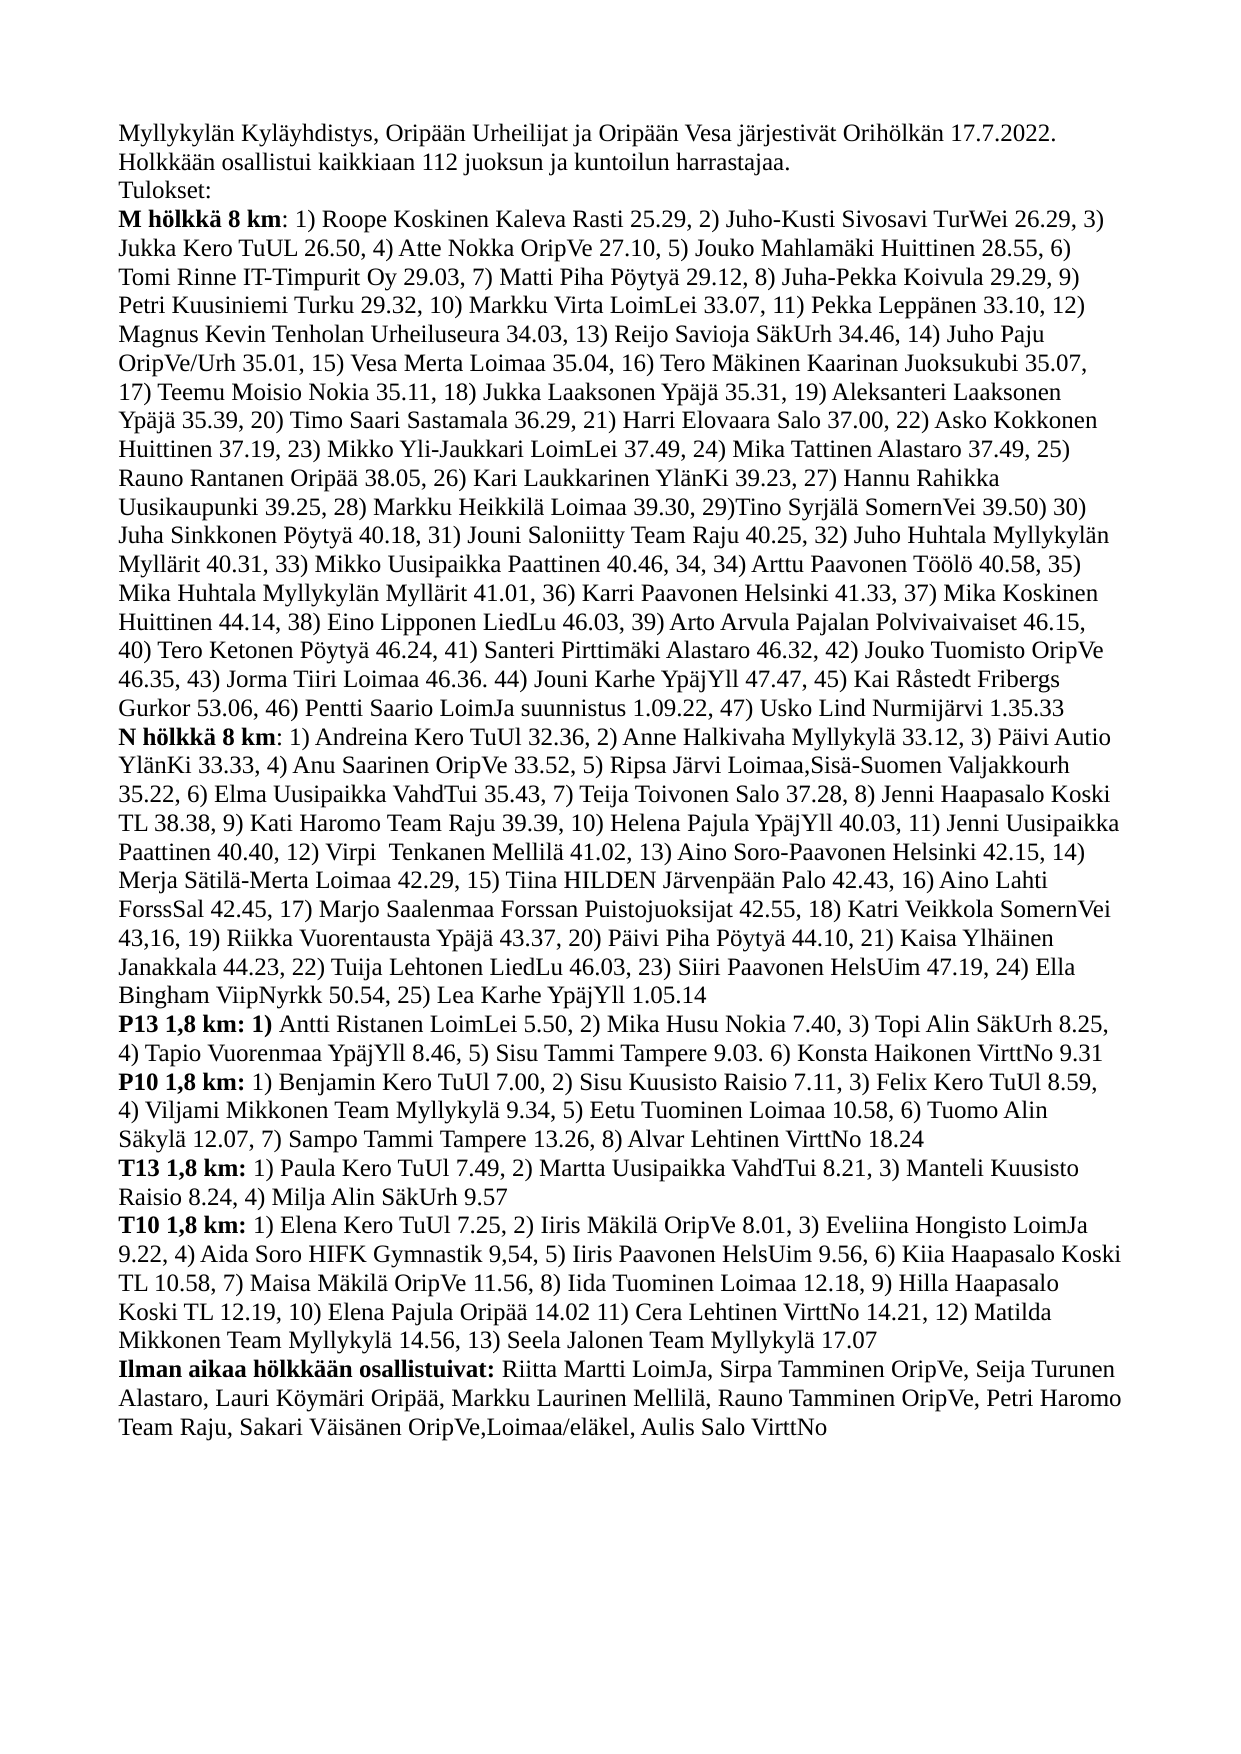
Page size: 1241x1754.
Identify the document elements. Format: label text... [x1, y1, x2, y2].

text T10 1,8 km: 1) Elena Kero TuUl 7.25, 2) Iiris Mäkilä OripVe 8.01, 3) Eveliina Hongisto LoimJa 9.22, 4) Aida Soro HIFK Gymnastik 9,54, 5) Iiris Paavonen HelsUim 9.56, 6) Kiia Haapasalo Koski TL 10.58, 7) Maisa Mäkilä OripVe 11.56, 8) Iida Tuominen Loimaa 12.18, 9) Hilla Haapasalo Koski TL 12.19, 10) Elena Pajula Oripää 14.02 11) Cera Lehtinen VirttNo 14.21, 12) Matilda Mikkonen Team Myllykylä 14.56, 13) Seela Jalonen Team Myllykylä 17.07 [118, 1211, 1122, 1354]
text N hölkkä 8 km: 1) Andreina Kero TuUl 32.36, 2) Anne Halkivaha Myllykylä 33.12, 3) Päivi Autio YlänKi 33.33, 4) Anu Saarinen OripVe 33.52, 5) Ripsa Järvi Loimaa,Sisä-Suomen Valjakkourh 35.22, 6) Elma Uusipaikka VahdTui 35.43, 7) Teija Toivonen Salo 37.28, 8) Jenni Haapasalo Koski TL 38.38, 9) Kati Haromo Team Raju 39.39, 10) Helena Pajula YpäjYll 40.03, 11) Jenni Uusipaikka Paattinen 40.40, 12) Virpi Tenkanen Mellilä 41.02, 13) Aino Soro-Paavonen Helsinki 42.15, 14) Merja Sätilä-Merta Loimaa 42.29, 15) Tiina HILDEN Järvenpään Palo 42.43, 16) Aino Lahti ForssSal 42.45, 17) Marjo Saalenmaa Forssan Puistojuoksijat 42.55, 18) Katri Veikkola SomernVei 43,16, 19) Riikka Vuorentausta Ypäjä 43.37, 20) Päivi Piha Pöytyä 44.10, 21) Kaisa Ylhäinen Janakkala 44.23, 22) Tuija Lehtonen LiedLu 46.03, 23) Siiri Paavonen HelsUim 47.19, 24) Ella Bingham ViipNyrkk 50.54, 25) Lea Karhe YpäjYll 1.05.14 [118, 722, 1122, 1009]
text P13 1,8 km: 1) Antti Ristanen LoimLei 5.50, 2) Mika Husu Nokia 7.40, 3) Topi Alin SäkUrh 8.25, 4) Tapio Vuorenmaa YpäjYll 8.46, 5) Sisu Tammi Tampere 9.03. 6) Konsta Haikonen VirttNo 9.31 P10 1,8 km: 1) Benjamin Kero TuUl 7.00, 2) Sisu Kuusisto Raisio 7.11, 3) Felix Kero TuUl 8.59, 4) Viljami Mikkonen Team Myllykylä 9.34, 5) Eetu Tuominen Loimaa 10.58, 6) Tuomo Alin Säkylä 12.07, 7) Sampo Tammi Tampere 13.26, 8) Alvar Lehtinen VirttNo 18.24 [118, 1009, 1122, 1153]
text T13 1,8 km: 1) Paula Kero TuUl 7.49, 2) Martta Uusipaikka VahdTui 8.21, 3) Manteli Kuusisto Raisio 8.24, 4) Milja Alin SäkUrh 9.57 [118, 1153, 1122, 1211]
text M hölkkä 8 km: 1) Roope Koskinen Kaleva Rasti 25.29, 2) Juho-Kusti Sivosavi TurWei 26.29, 3) Jukka Kero TuUL 26.50, 4) Atte Nokka OripVe 27.10, 5) Jouko Mahlamäki Huittinen 28.55, 6) Tomi Rinne IT-Timpurit Oy 29.03, 7) Matti Piha Pöytyä 29.12, 8) Juha-Pekka Koivula 29.29, 9) Petri Kuusiniemi Turku 29.32, 10) Markku Virta LoimLei 33.07, 11) Pekka Leppänen 33.10, 12) Magnus Kevin Tenholan Urheiluseura 34.03, 13) Reijo Savioja SäkUrh 34.46, 14) Juho Paju OripVe/Urh 35.01, 15) Vesa Merta Loimaa 35.04, 16) Tero Mäkinen Kaarinan Juoksukubi 35.07, 17) Teemu Moisio Nokia 35.11, 18) Jukka Laaksonen Ypäjä 35.31, 19) Aleksanteri Laaksonen Ypäjä 35.39, 20) Timo Saari Sastamala 36.29, 21) Harri Elovaara Salo 37.00, 22) Asko Kokkonen Huittinen 37.19, 23) Mikko Yli-Jaukkari LoimLei 37.49, 24) Mika Tattinen Alastaro 37.49, 25) Rauno Rantanen Oripää 38.05, 26) Kari Laukkarinen YlänKi 39.23, 27) Hannu Rahikka Uusikaupunki 39.25, 28) Markku Heikkilä Loimaa 39.30, 29)Tino Syrjälä SomernVei 39.50) 30) Juha Sinkkonen Pöytyä 40.18, 31) Jouni Saloniitty Team Raju 40.25, 32) Juho Huhtala Myllykylän Myllärit 40.31, 33) Mikko Uusipaikka Paattinen 40.46, 34, 34) Arttu Paavonen Töölö 40.58, 35) Mika Huhtala Myllykylän Myllärit 41.01, 36) Karri Paavonen Helsinki 41.33, 37) Mika Koskinen Huittinen 44.14, 38) Eino Lipponen LiedLu 46.03, 39) Arto Arvula Pajalan Polvivaivaiset 46.15, 40) Tero Ketonen Pöytyä 46.24, 41) Santeri Pirttimäki Alastaro 46.32, 42) Jouko Tuomisto OripVe 46.35, 43) Jorma Tiiri Loimaa 46.36. 44) Jouni Karhe YpäjYll 47.47, 45) Kai Råstedt Fribergs Gurkor 53.06, 46) Pentti Saario LoimJa suunnistus 1.09.22, 47) Usko Lind Nurmijärvi 1.35.33 [118, 204, 1122, 722]
text Ilman aikaa hölkkään osallistuivat: Riitta Martti LoimJa, Sirpa Tamminen OripVe, Seija Turunen Alastaro, Lauri Köymäri Oripää, Markku Laurinen Mellilä, Rauno Tamminen OripVe, Petri Haromo Team Raju, Sakari Väisänen OripVe,Loimaa/eläkel, Aulis Salo VirttNo [118, 1354, 1122, 1441]
text Myllykylän Kyläyhdistys, Oripään Urheilijat ja Oripään Vesa järjestivät Orihölkän 17.7.2022. Holkkään osallistui kaikkiaan 112 juoksun ja kuntoilun harrastajaa. [118, 118, 1122, 176]
text Tulokset: [118, 176, 1122, 204]
